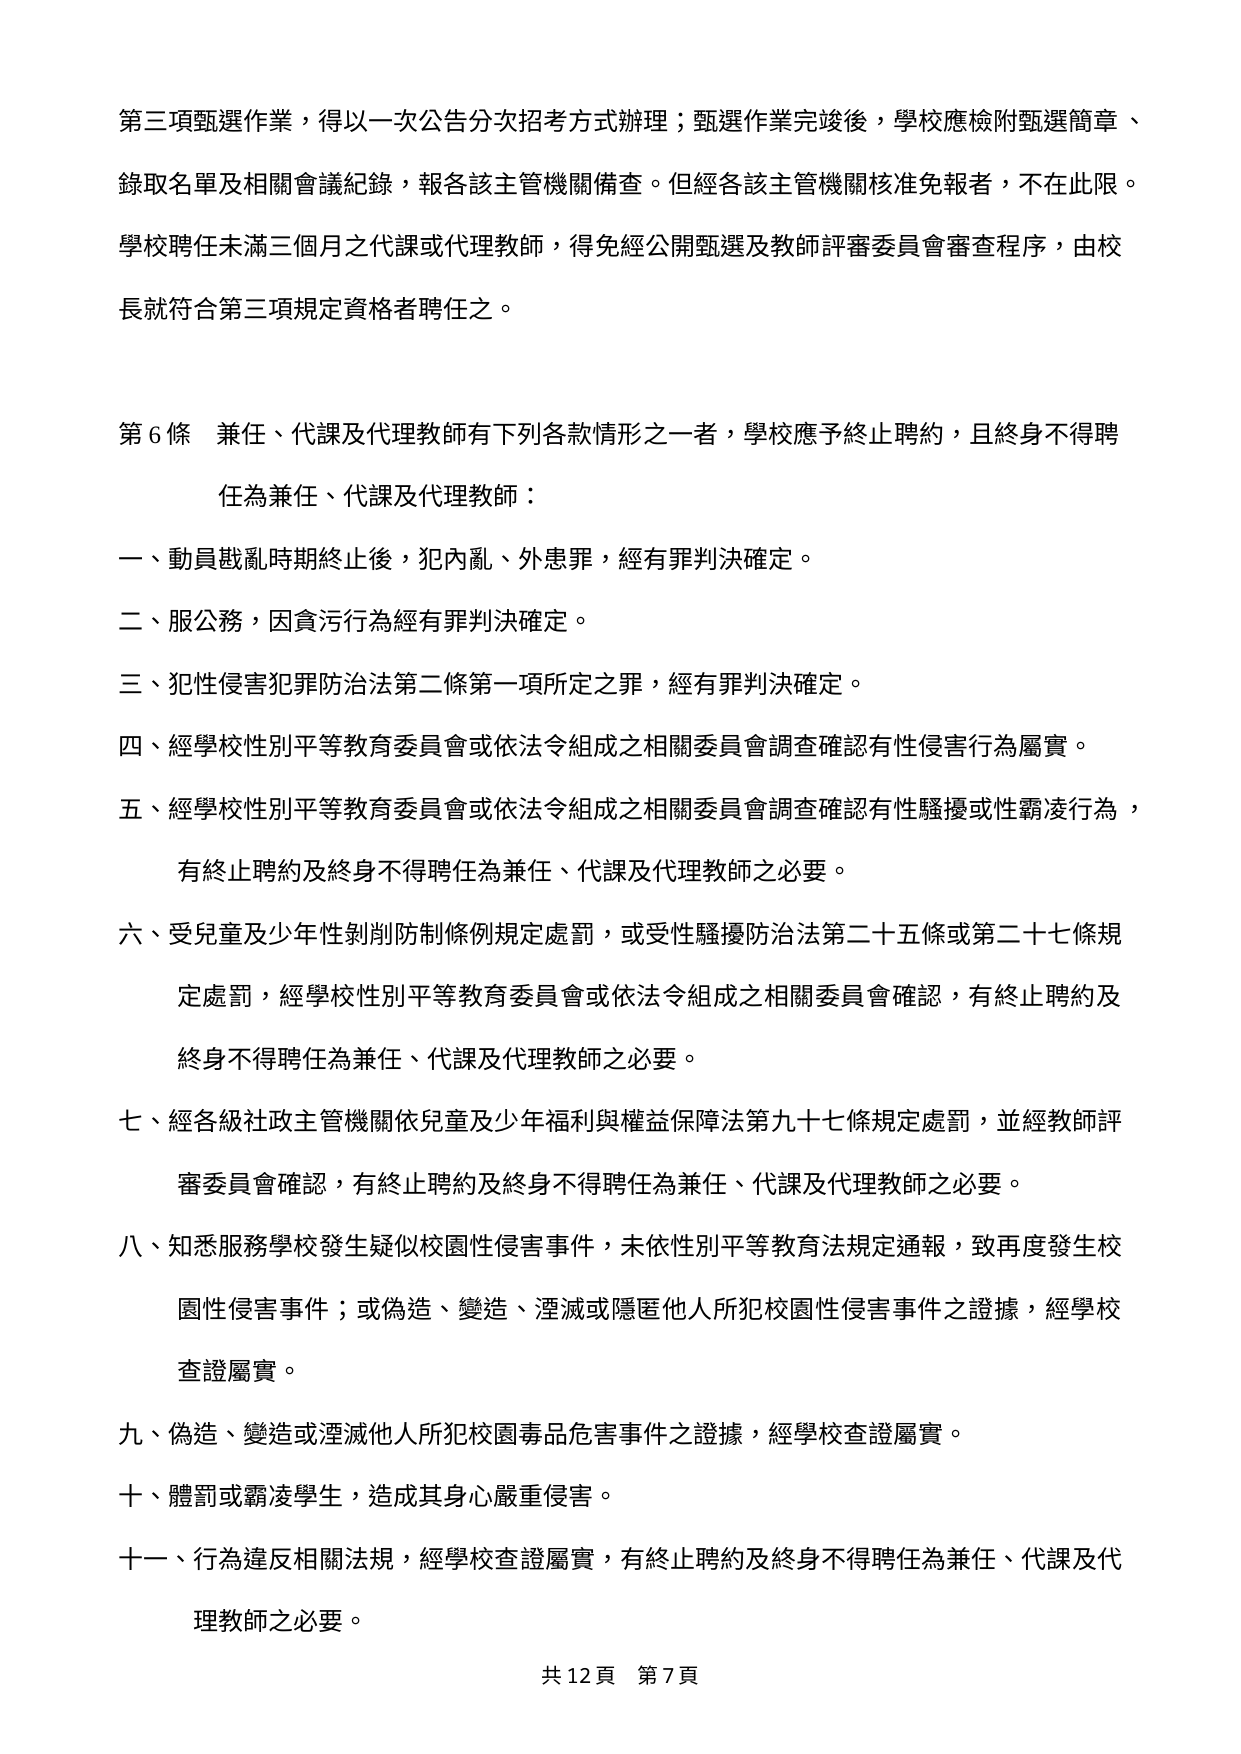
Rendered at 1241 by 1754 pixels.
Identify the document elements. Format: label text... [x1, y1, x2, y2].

text 一、動員戡亂時期終止後，犯內亂、外患罪，經有罪判決確定。 [118, 516, 1122, 578]
text 六、受兒童及少年性剝削防制條例規定處罰，或受性騷擾防治法第二十五條或第二十七條規定處罰，經學校性別平等教育委員會或依法令組成之相關委員會確認，有終止聘約及終身不得聘任為兼任、代課及代理教師之必要。 [118, 891, 1122, 1078]
text 八、知悉服務學校發生疑似校園性侵害事件，未依性別平等教育法規定通報，致再度發生校園性侵害事件；或偽造、變造、湮滅或隱匿他人所犯校園性侵害事件之證據，經學校查證屬實。 [118, 1203, 1122, 1391]
text 十、體罰或霸凌學生，造成其身心嚴重侵害。 [118, 1453, 1122, 1516]
text 五、經學校性別平等教育委員會或依法令組成之相關委員會調查確認有性騷擾或性霸凌行為，有終止聘約及終身不得聘任為兼任、代課及代理教師之必要。 [118, 766, 1122, 891]
text 九、偽造、變造或湮滅他人所犯校園毒品危害事件之證據，經學校查證屬實。 [118, 1391, 1122, 1453]
text 第6條 兼任、代課及代理教師有下列各款情形之一者，學校應予終止聘約，且終身不得聘任為兼任、代課及代理教師： [118, 391, 1122, 516]
text 四、經學校性別平等教育委員會或依法令組成之相關委員會調查確認有性侵害行為屬實。 [118, 703, 1122, 766]
text 二、服公務，因貪污行為經有罪判決確定。 [118, 578, 1122, 641]
text 十一、行為違反相關法規，經學校查證屬實，有終止聘約及終身不得聘任為兼任、代課及代理教師之必要。 [118, 1516, 1122, 1641]
text 三、犯性侵害犯罪防治法第二條第一項所定之罪，經有罪判決確定。 [118, 641, 1122, 703]
text 第三項甄選作業，得以一次公告分次招考方式辦理；甄選作業完竣後，學校應檢附甄選簡章、錄取名單及相關會議紀錄，報各該主管機關備查。但經各該主管機關核准免報者，不在此限。 [118, 78, 1122, 203]
text 學校聘任未滿三個月之代課或代理教師，得免經公開甄選及教師評審委員會審查程序，由校長就符合第三項規定資格者聘任之。 [118, 203, 1122, 328]
text 七、經各級社政主管機關依兒童及少年福利與權益保障法第九十七條規定處罰，並經教師評審委員會確認，有終止聘約及終身不得聘任為兼任、代課及代理教師之必要。 [118, 1078, 1122, 1203]
